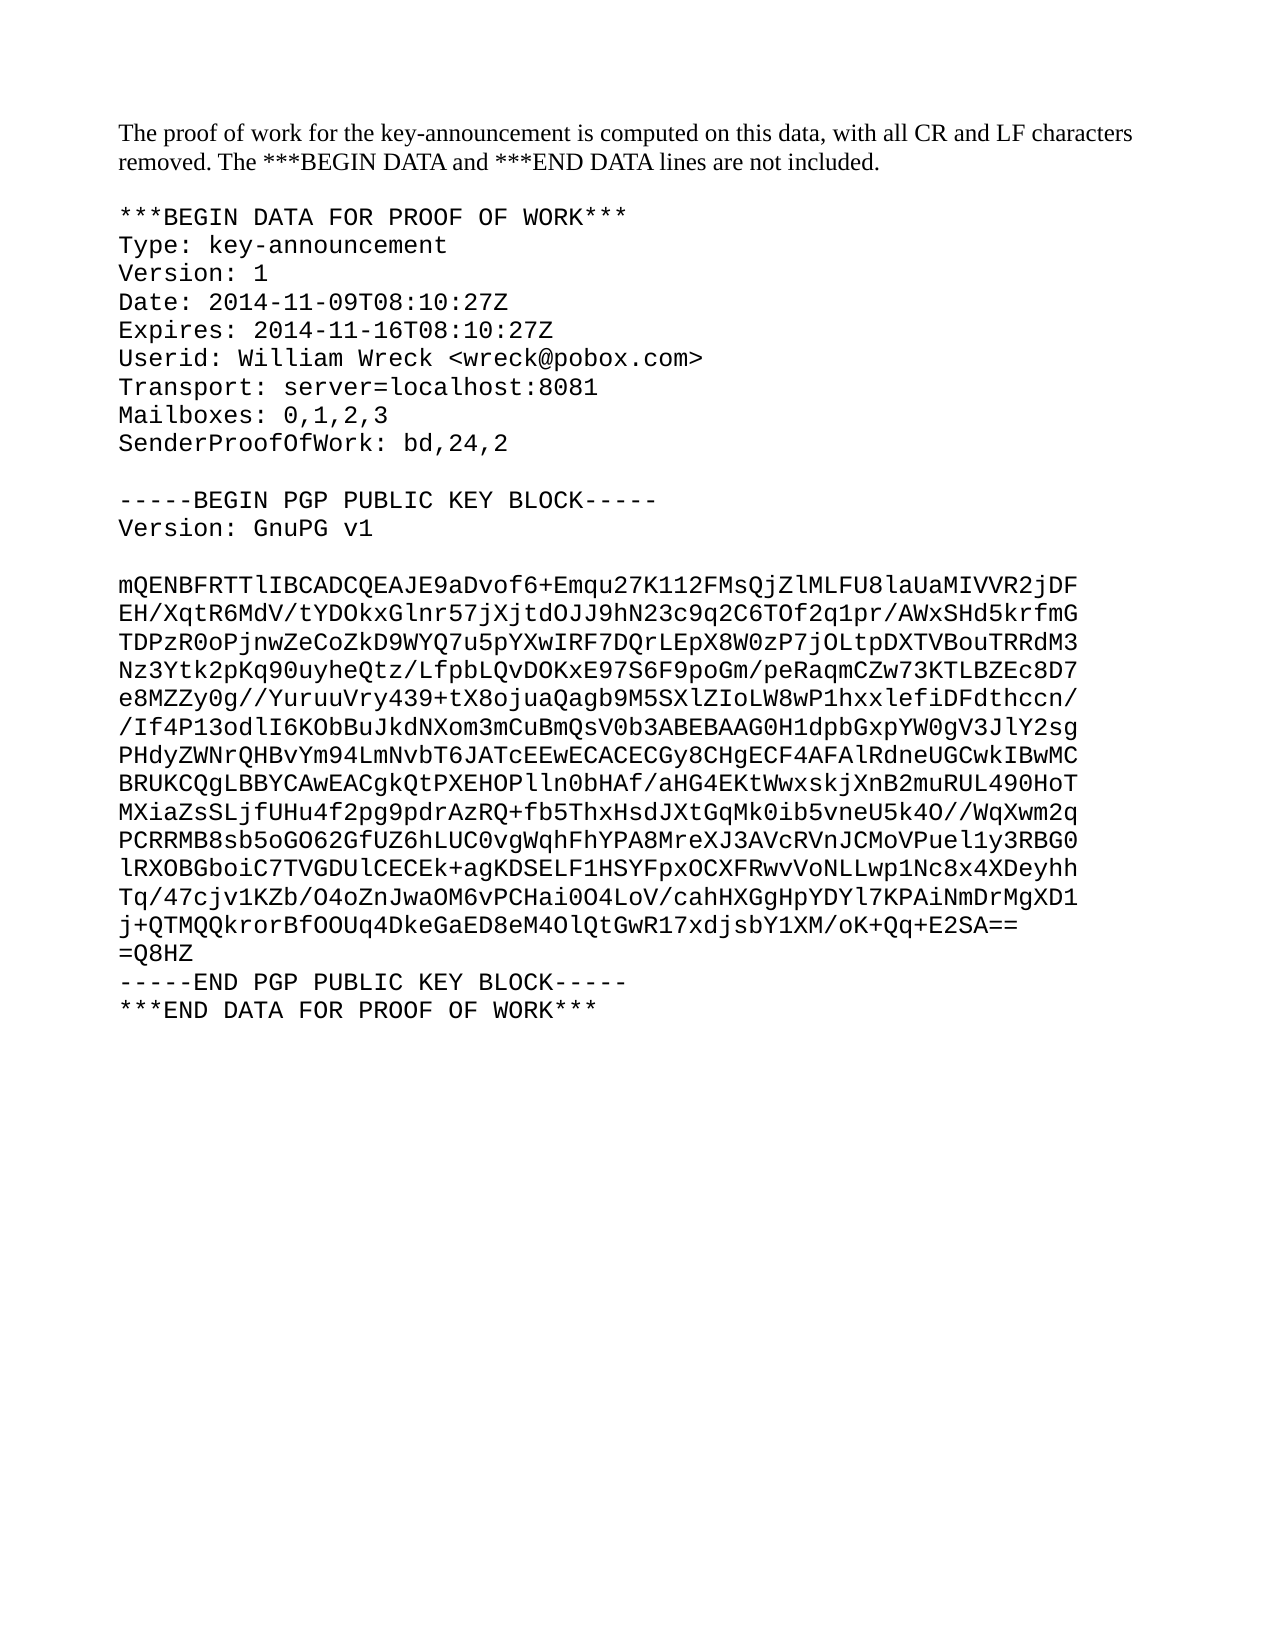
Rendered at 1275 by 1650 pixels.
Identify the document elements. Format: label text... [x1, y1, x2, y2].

text mQENBFRTTlIBCADCQEAJE9aDvof6+Emqu27K112FMsQjZlMLFU8laUaMIVVR2jDF [118, 573, 1157, 601]
text PHdyZWNrQHBvYm94LmNvbT6JATcEEwECACECGy8CHgECF4AFAlRdneUGCwkIBwMC [118, 743, 1157, 771]
text =Q8HZ [118, 941, 1157, 969]
text j+QTMQQkrorBfOOUq4DkeGaED8eM4OlQtGwR17xdjsbY1XM/oK+Qq+E2SA== [118, 913, 1157, 941]
text ***BEGIN DATA FOR PROOF OF WORK*** [118, 204, 1157, 233]
text MXiaZsSLjfUHu4f2pg9pdrAzRQ+fb5ThxHsdJXtGqMk0ib5vneU5k4O//WqXwm2q [118, 799, 1157, 828]
text Type: key-announcement [118, 233, 1157, 261]
text -----END PGP PUBLIC KEY BLOCK----- [118, 969, 1157, 998]
text /If4P13odlI6KObBuJkdNXom3mCuBmQsV0b3ABEBAAG0H1dpbGxpYW0gV3JlY2sg [118, 714, 1157, 743]
text Date: 2014-11-09T08:10:27Z [118, 289, 1157, 318]
text Nz3Ytk2pKq90uyheQtz/LfpbLQvDOKxE97S6F9poGm/peRaqmCZw73KTLBZEc8D7 [118, 658, 1157, 686]
text ***END DATA FOR PROOF OF WORK*** [118, 998, 1157, 1026]
text Version: GnuPG v1 [118, 516, 1157, 544]
text Mailboxes: 0,1,2,3 [118, 403, 1157, 431]
text SenderProofOfWork: bd,24,2 [118, 431, 1157, 459]
text The proof of work for the key-announcement is computed on this data, with all CR and LF characters removed. The ***BEGIN DATA and ***END DATA lines are not included. [118, 118, 1157, 176]
text Userid: William Wreck <wreck@pobox.com> [118, 346, 1157, 374]
text BRUKCQgLBBYCAwEACgkQtPXEHOPlln0bHAf/aHG4EKtWwxskjXnB2muRUL490HoT [118, 771, 1157, 799]
text -----BEGIN PGP PUBLIC KEY BLOCK----- [118, 488, 1157, 516]
text PCRRMB8sb5oGO62GfUZ6hLUC0vgWqhFhYPA8MreXJ3AVcRVnJCMoVPuel1y3RBG0 [118, 828, 1157, 856]
text e8MZZy0g//YuruuVry439+tX8ojuaQagb9M5SXlZIoLW8wP1hxxlefiDFdthccn/ [118, 686, 1157, 714]
text lRXOBGboiC7TVGDUlCECEk+agKDSELF1HSYFpxOCXFRwvVoNLLwp1Nc8x4XDeyhh [118, 856, 1157, 884]
text TDPzR0oPjnwZeCoZkD9WYQ7u5pYXwIRF7DQrLEpX8W0zP7jOLtpDXTVBouTRRdM3 [118, 629, 1157, 658]
text Version: 1 [118, 261, 1157, 289]
text Tq/47cjv1KZb/O4oZnJwaOM6vPCHai0O4LoV/cahHXGgHpYDYl7KPAiNmDrMgXD1 [118, 884, 1157, 913]
text EH/XqtR6MdV/tYDOkxGlnr57jXjtdOJJ9hN23c9q2C6TOf2q1pr/AWxSHd5krfmG [118, 601, 1157, 629]
text Transport: server=localhost:8081 [118, 374, 1157, 403]
text Expires: 2014-11-16T08:10:27Z [118, 318, 1157, 346]
